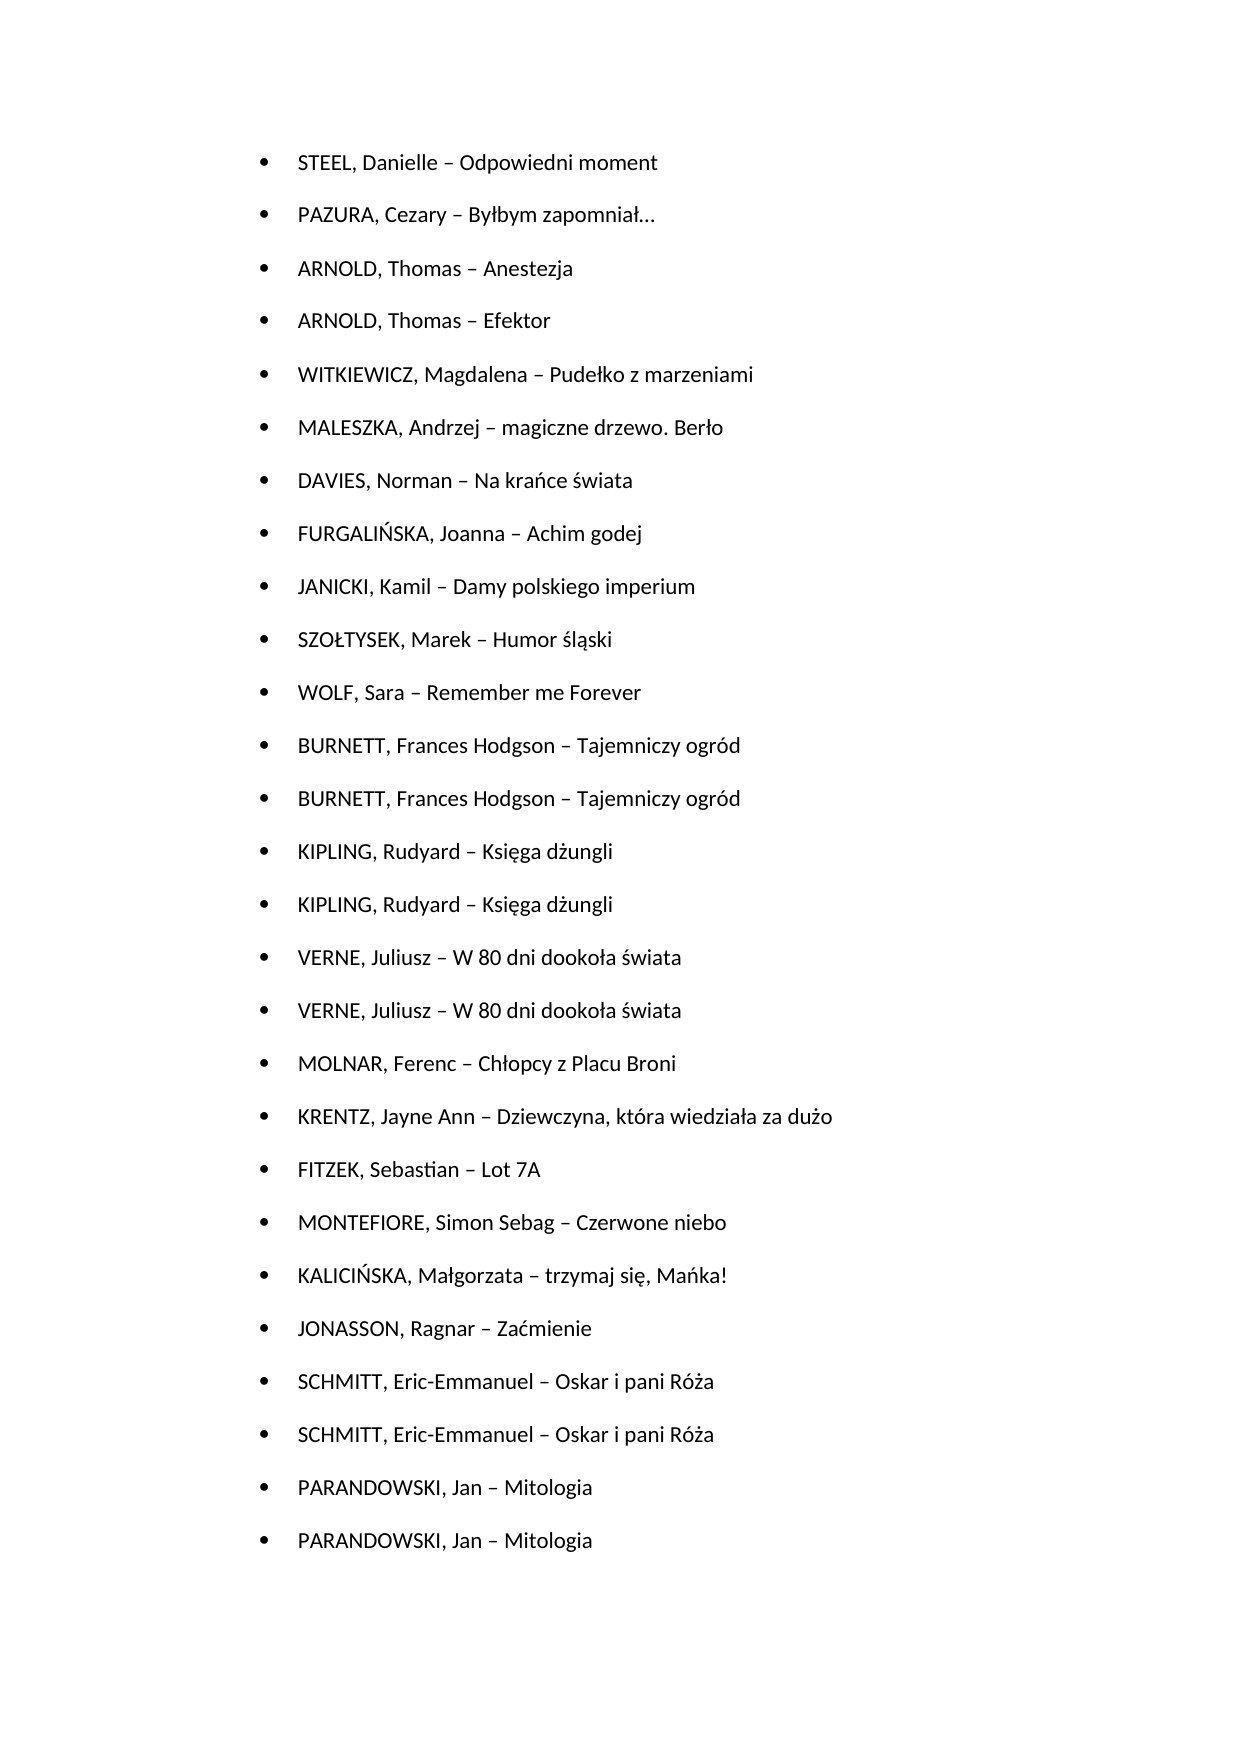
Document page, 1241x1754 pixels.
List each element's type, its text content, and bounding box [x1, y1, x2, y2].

list BURNETT, Frances Hodgson – Tajemniczy ogród [260, 784, 1093, 812]
list FURGALIŃSKA, Joanna – Achim godej [260, 519, 1093, 547]
list MOLNAR, Ferenc – Chłopcy z Placu Broni [260, 1049, 1093, 1077]
list ARNOLD, Thomas – Anestezja [260, 254, 1093, 282]
list PARANDOWSKI, Jan – Mitologia [260, 1526, 1093, 1554]
list SCHMITT, Eric-Emmanuel – Oskar i pani Róża [260, 1367, 1093, 1395]
list JANICKI, Kamil – Damy polskiego imperium [260, 572, 1093, 600]
list JONASSON, Ragnar – Zaćmienie [260, 1314, 1093, 1342]
list KRENTZ, Jayne Ann – Dziewczyna, która wiedziała za dużo [260, 1102, 1093, 1130]
list MONTEFIORE, Simon Sebag – Czerwone niebo [260, 1208, 1093, 1236]
list KIPLING, Rudyard – Księga dżungli [260, 890, 1093, 918]
list VERNE, Juliusz – W 80 dni dookoła świata [260, 943, 1093, 971]
list ARNOLD, Thomas – Efektor [260, 307, 1093, 335]
list BURNETT, Frances Hodgson – Tajemniczy ogród [260, 731, 1093, 759]
list KIPLING, Rudyard – Księga dżungli [260, 837, 1093, 865]
list DAVIES, Norman – Na krańce świata [260, 466, 1093, 494]
list PAZURA, Cezary – Byłbym zapomniał… [260, 201, 1093, 229]
list VERNE, Juliusz – W 80 dni dookoła świata [260, 996, 1093, 1024]
list FITZEK, Sebastian – Lot 7A [260, 1155, 1093, 1183]
list SZOŁTYSEK, Marek – Humor śląski [260, 625, 1093, 653]
list WITKIEWICZ, Magdalena – Pudełko z marzeniami [260, 360, 1093, 388]
list MALESZKA, Andrzej – magiczne drzewo. Berło [260, 413, 1093, 441]
list KALICIŃSKA, Małgorzata – trzymaj się, Mańka! [260, 1261, 1093, 1289]
list WOLF, Sara – Remember me Forever [260, 678, 1093, 706]
list SCHMITT, Eric-Emmanuel – Oskar i pani Róża [260, 1420, 1093, 1448]
list STEEL, Danielle – Odpowiedni moment [260, 148, 1093, 176]
list PARANDOWSKI, Jan – Mitologia [260, 1473, 1093, 1501]
